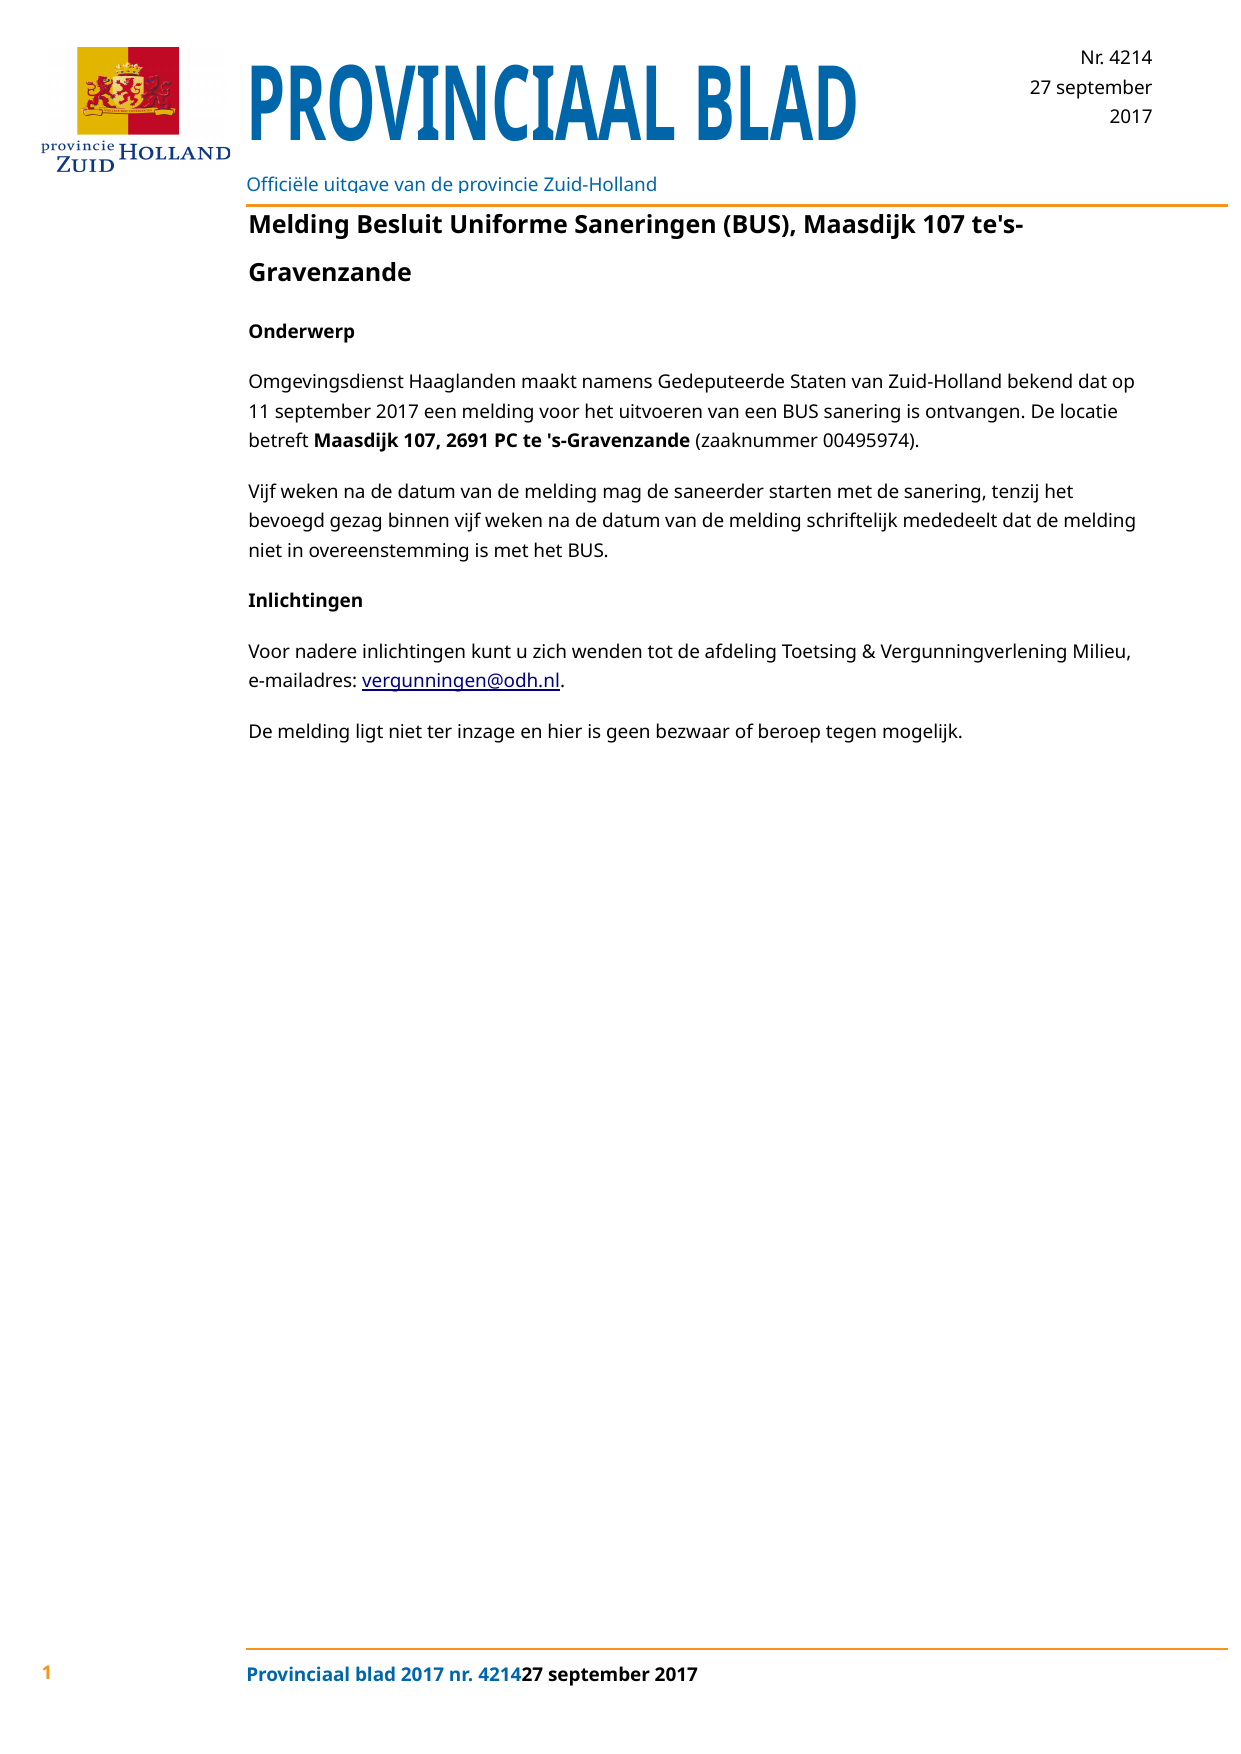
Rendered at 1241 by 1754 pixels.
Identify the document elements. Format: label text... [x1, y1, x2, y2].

text Inlichtingen [248, 587, 1152, 613]
text Voor nadere inlichtingen kunt u zich wenden tot de afdeling Toetsing & Vergunningverlening Milieu, e-mailadres: vergunningen@odh.nl. [248, 638, 1152, 693]
text Vijf weken na de datum van de melding mag de saneerder starten met de sanering, tenzij het bevoegd gezag binnen vijf weken na de datum van de melding schriftelijk mededeelt dat de melding niet in overeenstemming is met het BUS. [248, 478, 1152, 563]
text Omgevingsdienst Haaglanden maakt namens Gedeputeerde Staten van Zuid-Holland bekend dat op 11 september 2017 een melding voor het uitvoeren van een BUS sanering is ontvangen. De locatie betreft Maasdijk 107, 2691 PC te 's-Gravenzande (zaaknummer 00495974). [248, 368, 1152, 453]
text De melding ligt niet ter inzage en hier is geen bezwaar of beroep tegen mogelijk. [248, 718, 1152, 744]
text Melding Besluit Uniforme Saneringen (BUS), Maasdijk 107 te's-Gravenzande [248, 207, 1152, 288]
text Onderwerp [248, 318, 1152, 344]
picture [41, 47, 231, 172]
